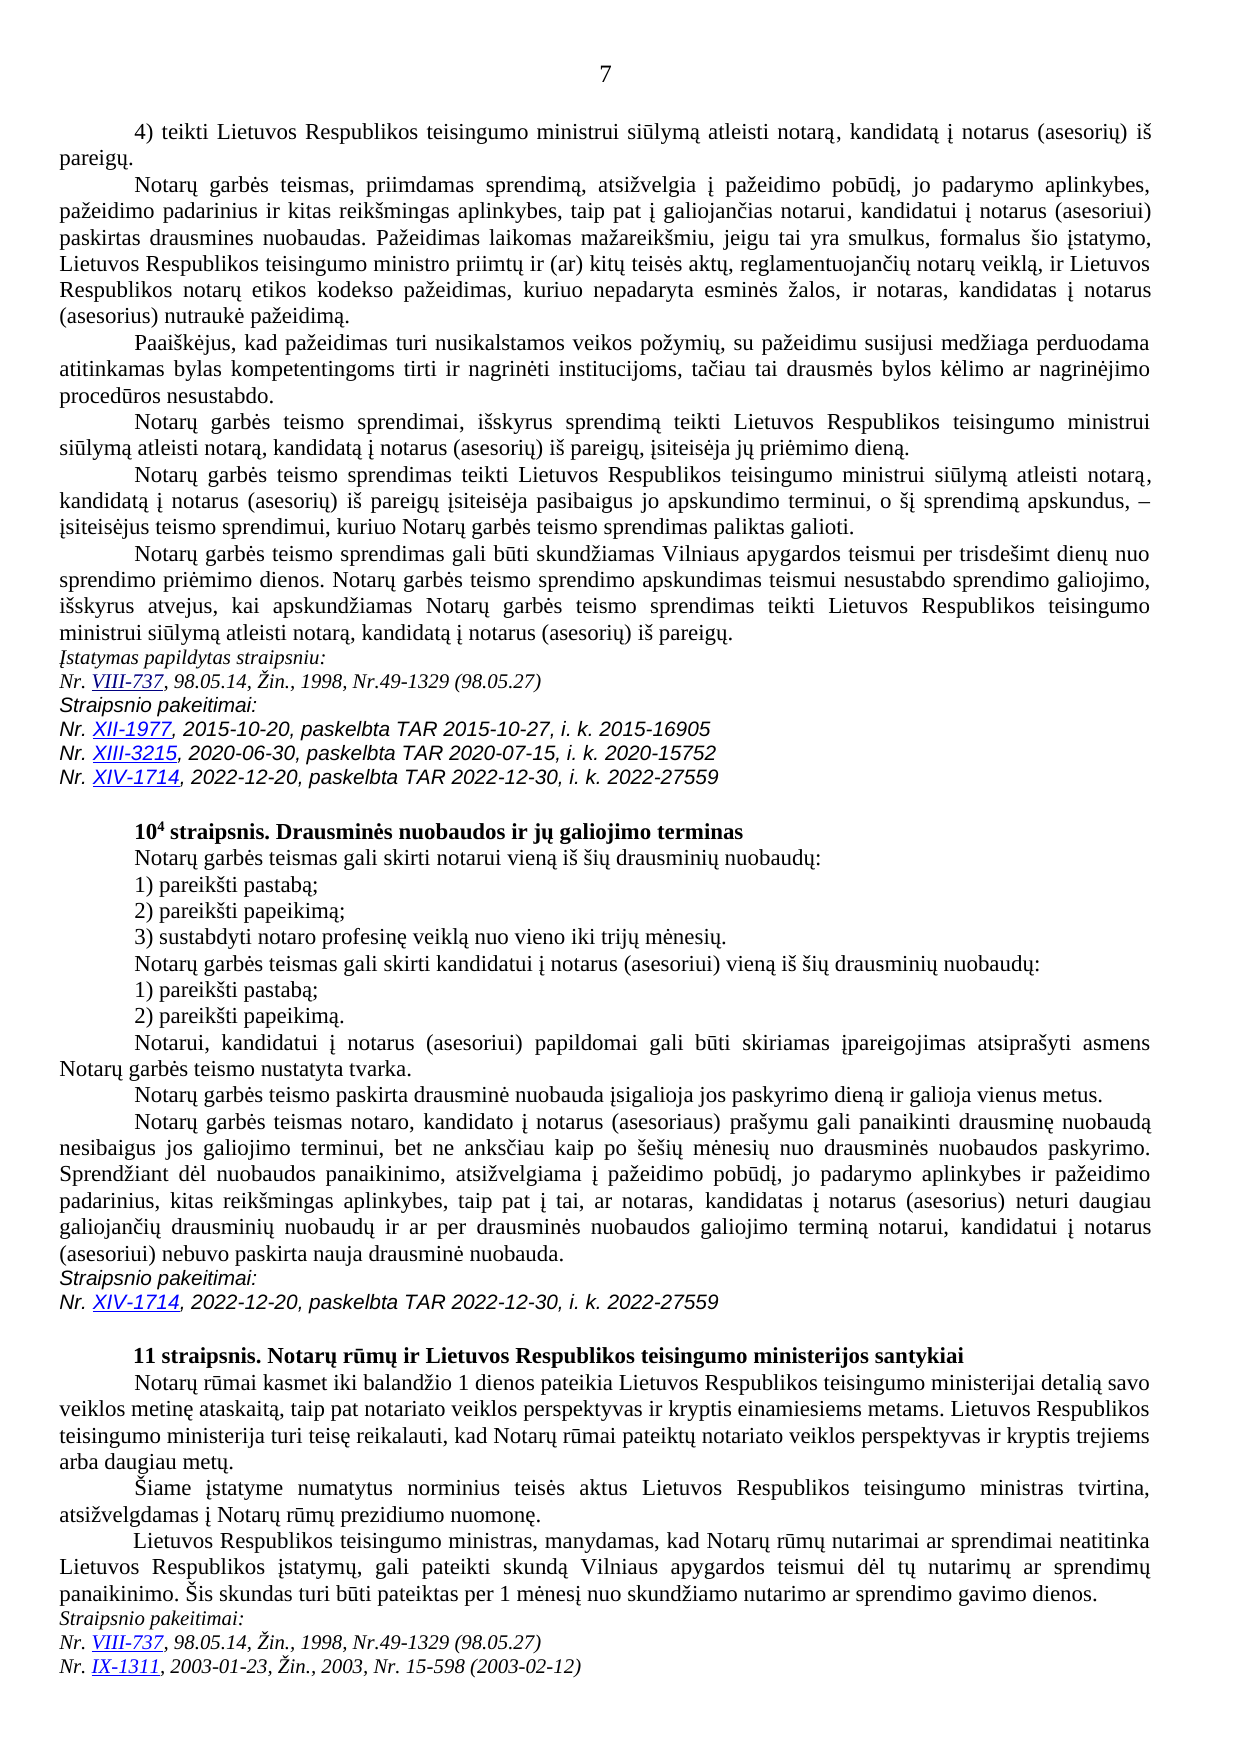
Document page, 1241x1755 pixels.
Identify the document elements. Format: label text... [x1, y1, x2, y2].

text Nr. IX-1311, 2003-01-23, Žin., 2003, Nr. 15-598 (2003-02-12) [59, 1654, 1152, 1678]
text 2) pareikšti papeikimą; [59, 897, 1152, 923]
text Straipsnio pakeitimai: [59, 1266, 1152, 1290]
text 11 straipsnis. Notarų rūmų ir Lietuvos Respublikos teisingumo ministerijos santykiai [59, 1343, 1152, 1369]
text Notarų garbės teismo sprendimas gali būti skundžiamas Vilniaus apygardos teismui per trisdešimt dienų nuo sprendimo priėmimo dienos. Notarų garbės teismo sprendimo apskundimas teismui nesustabdo sprendimo galiojimo, išskyrus atvejus, kai apskundžiamas Notarų garbės teismo sprendimas teikti Lietuvos Respublikos teisingumo ministrui siūlymą atleisti notarą, kandidatą į notarus (asesorių) iš pareigų. [59, 540, 1152, 645]
text Įstatymas papildytas straipsniu: [59, 645, 1152, 669]
text Nr. VIII-737, 98.05.14, Žin., 1998, Nr.49-1329 (98.05.27) [59, 669, 1152, 693]
text Notarų garbės teismas gali skirti kandidatui į notarus (asesoriui) vieną iš šių drausminių nuobaudų: [59, 950, 1152, 976]
text Straipsnio pakeitimai: [59, 693, 1152, 717]
text Nr. XII-1977, 2015-10-20, paskelbta TAR 2015-10-27, i. k. 2015-16905 [59, 717, 1152, 741]
text 4) teikti Lietuvos Respublikos teisingumo ministrui siūlymą atleisti notarą, kandidatą į notarus (asesorių) iš pareigų. [59, 118, 1152, 171]
text 1) pareikšti pastabą; [59, 871, 1152, 897]
text Notarui, kandidatui į notarus (asesoriui) papildomai gali būti skiriamas įpareigojimas atsiprašyti asmens Notarų garbės teismo nustatyta tvarka. [59, 1029, 1152, 1081]
text Lietuvos Respublikos teisingumo ministras, manydamas, kad Notarų rūmų nutarimai ar sprendimai neatitinka Lietuvos Respublikos įstatymų, gali pateikti skundą Vilniaus apygardos teismui dėl tų nutarimų ar sprendimų panaikinimo. Šis skundas turi būti pateiktas per 1 mėnesį nuo skundžiamo nutarimo ar sprendimo gavimo dienos. [59, 1527, 1152, 1606]
text Nr. VIII-737, 98.05.14, Žin., 1998, Nr.49-1329 (98.05.27) [59, 1630, 1152, 1654]
text Notarų garbės teismas gali skirti notarui vieną iš šių drausminių nuobaudų: [59, 844, 1152, 871]
text 1) pareikšti pastabą; [59, 976, 1152, 1002]
text Straipsnio pakeitimai: [59, 1606, 1152, 1630]
text Šiame įstatyme numatytus norminius teisės aktus Lietuvos Respublikos teisingumo ministras tvirtina, atsižvelgdamas į Notarų rūmų prezidiumo nuomonę. [59, 1474, 1152, 1527]
text Notarų garbės teismo paskirta drausminė nuobauda įsigalioja jos paskyrimo dieną ir galioja vienus metus. [59, 1081, 1152, 1108]
text Paaiškėjus, kad pažeidimas turi nusikalstamos veikos požymių, su pažeidimu susijusi medžiaga perduodama atitinkamas bylas kompetentingoms tirti ir nagrinėti institucijoms, tačiau tai drausmės bylos kėlimo ar nagrinėjimo procedūros nesustabdo. [59, 329, 1152, 408]
text Notarų garbės teismo sprendimai, išskyrus sprendimą teikti Lietuvos Respublikos teisingumo ministrui siūlymą atleisti notarą, kandidatą į notarus (asesorių) iš pareigų, įsiteisėja jų priėmimo dieną. [59, 408, 1152, 461]
text 104 straipsnis. Drausminės nuobaudos ir jų galiojimo terminas [59, 818, 1152, 844]
text Notarų garbės teismas, priimdamas sprendimą, atsižvelgia į pažeidimo pobūdį, jo padarymo aplinkybes, pažeidimo padarinius ir kitas reikšmingas aplinkybes, taip pat į galiojančias notarui, kandidatui į notarus (asesoriui) paskirtas drausmines nuobaudas. Pažeidimas laikomas mažareikšmiu, jeigu tai yra smulkus, formalus šio įstatymo, Lietuvos Respublikos teisingumo ministro priimtų ir (ar) kitų teisės aktų, reglamentuojančių notarų veiklą, ir Lietuvos Respublikos notarų etikos kodekso pažeidimas, kuriuo nepadaryta esminės žalos, ir notaras, kandidatas į notarus (asesorius) nutraukė pažeidimą. [59, 171, 1152, 329]
text Nr. XIII-3215, 2020-06-30, paskelbta TAR 2020-07-15, i. k. 2020-15752 [59, 741, 1152, 765]
text 3) sustabdyti notaro profesinę veiklą nuo vieno iki trijų mėnesių. [59, 923, 1152, 950]
text Notarų rūmai kasmet iki balandžio 1 dienos pateikia Lietuvos Respublikos teisingumo ministerijai detalią savo veiklos metinę ataskaitą, taip pat notariato veiklos perspektyvas ir kryptis einamiesiems metams. Lietuvos Respublikos teisingumo ministerija turi teisę reikalauti, kad Notarų rūmai pateiktų notariato veiklos perspektyvas ir kryptis trejiems arba daugiau metų. [59, 1369, 1152, 1474]
text Notarų garbės teismas notaro, kandidato į notarus (asesoriaus) prašymu gali panaikinti drausminę nuobaudą nesibaigus jos galiojimo terminui, bet ne anksčiau kaip po šešių mėnesių nuo drausminės nuobaudos paskyrimo. Sprendžiant dėl nuobaudos panaikinimo, atsižvelgiama į pažeidimo pobūdį, jo padarymo aplinkybes ir pažeidimo padarinius, kitas reikšmingas aplinkybes, taip pat į tai, ar notaras, kandidatas į notarus (asesorius) neturi daugiau galiojančių drausminių nuobaudų ir ar per drausminės nuobaudos galiojimo terminą notarui, kandidatui į notarus (asesoriui) nebuvo paskirta nauja drausminė nuobauda. [59, 1108, 1152, 1266]
text Notarų garbės teismo sprendimas teikti Lietuvos Respublikos teisingumo ministrui siūlymą atleisti notarą, kandidatą į notarus (asesorių) iš pareigų įsiteisėja pasibaigus jo apskundimo terminui, o šį sprendimą apskundus, – įsiteisėjus teismo sprendimui, kuriuo Notarų garbės teismo sprendimas paliktas galioti. [59, 461, 1152, 540]
text Nr. XIV-1714, 2022-12-20, paskelbta TAR 2022-12-30, i. k. 2022-27559 [59, 765, 1152, 789]
text Nr. XIV-1714, 2022-12-20, paskelbta TAR 2022-12-30, i. k. 2022-27559 [59, 1290, 1152, 1314]
text 2) pareikšti papeikimą. [59, 1002, 1152, 1029]
